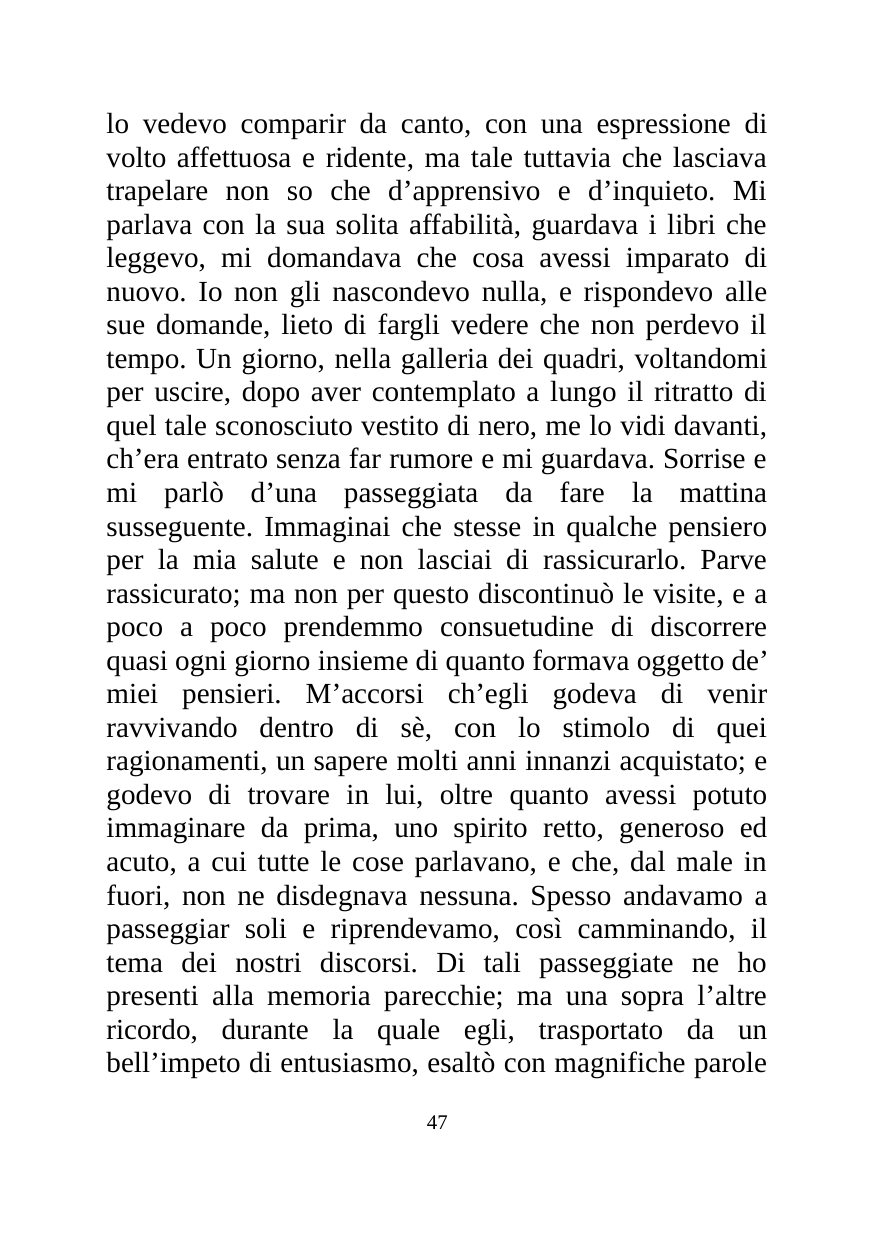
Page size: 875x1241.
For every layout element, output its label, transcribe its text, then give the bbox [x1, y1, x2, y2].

text lo vedevo comparir da canto, con una espressione di volto affettuosa e ridente, ma tale tuttavia che lasciava trapelare non so che d’apprensivo e d’inquieto. Mi parlava con la sua solita affabilità, guardava i libri che leggevo, mi domandava che cosa avessi imparato di nuovo. Io non gli nascondevo nulla, e rispondevo alle sue domande, lieto di fargli vedere che non perdevo il tempo. Un giorno, nella galleria dei quadri, voltandomi per uscire, dopo aver contemplato a lungo il ritratto di quel tale sconosciuto vestito di nero, me lo vidi davanti, ch’era entrato senza far rumore e mi guardava. Sorrise e mi parlò d’una passeggiata da fare la mattina susseguente. Immaginai che stesse in qualche pensiero per la mia salute e non lasciai di rassicurarlo. Parve rassicurato; ma non per questo discontinuò le visite, e a poco a poco prendemmo consuetudine di discorrere quasi ogni giorno insieme di quanto formava oggetto de’ miei pensieri. M’accorsi ch’egli godeva di venir ravvivando dentro di sè, con lo stimolo di quei ragionamenti, un sapere molti anni innanzi acquistato; e godevo di trovare in lui, oltre quanto avessi potuto immaginare da prima, uno spirito retto, generoso ed acuto, a cui tutte le cose parlavano, e che, dal male in fuori, non ne disdegnava nessuna. Spesso andavamo a passeggiar soli e riprendevamo, così camminando, il tema dei nostri discorsi. Di tali passeggiate ne ho presenti alla memoria parecchie; ma una sopra l’altre ricordo, durante la quale egli, trasportato da un bell’impeto di entusiasmo, esaltò con magnifiche parole [106, 106, 768, 1079]
